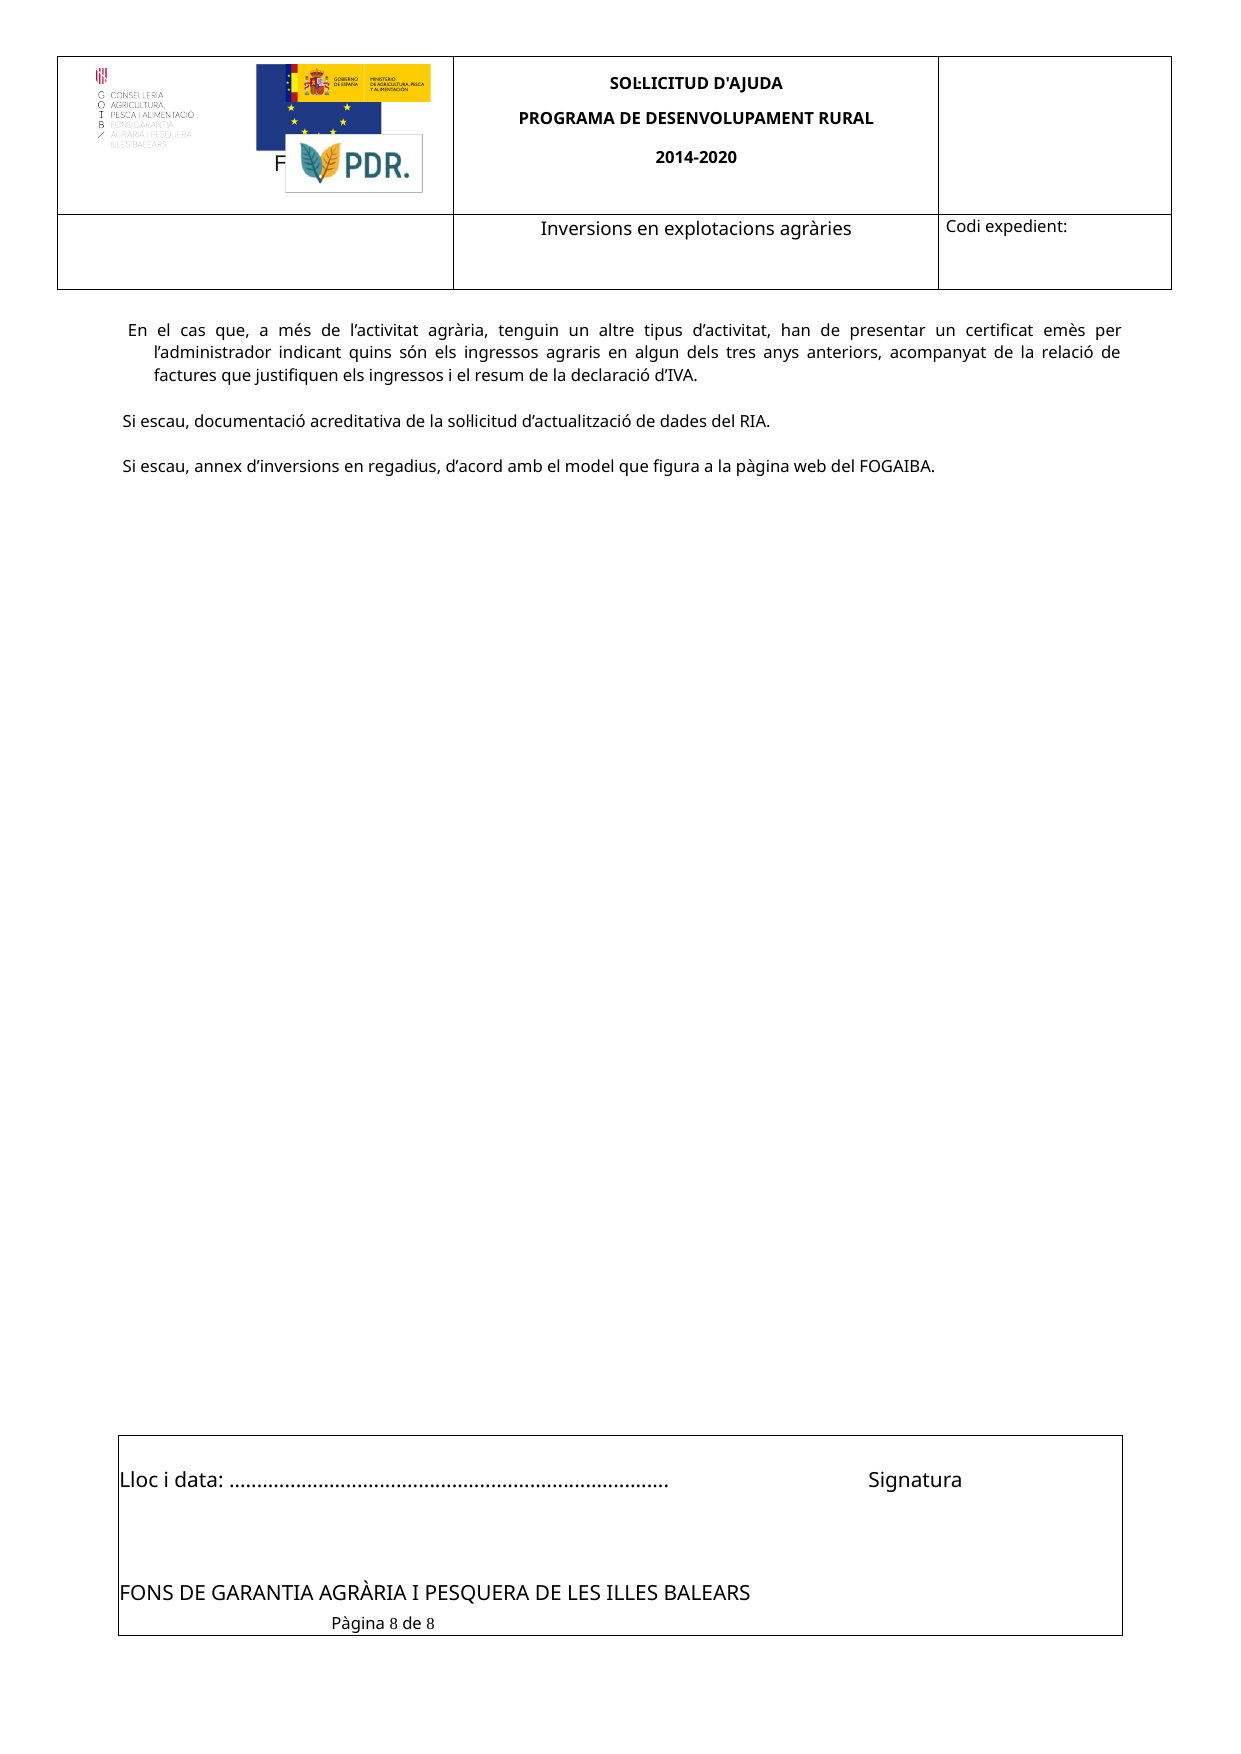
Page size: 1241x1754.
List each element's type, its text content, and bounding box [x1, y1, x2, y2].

text Si escau, annex d’inversions en regadius, d’acord amb el model que figura a la pàgina web del FOGAIBA. [118, 455, 1123, 477]
text Si escau, documentació acreditativa de la sol·licitud d’actualització de dades del RIA. [118, 409, 1123, 432]
text En el cas que, a més de l’activitat agrària, tenguin un altre tipus d’activitat, han de presentar un certificat emès per l’administrador indicant quins són els ingressos agraris en algun dels tres anys anteriors, acompanyat de la relació de factures que justifiquen els ingressos i el resum de la declaració d’IVA. [118, 318, 1123, 387]
